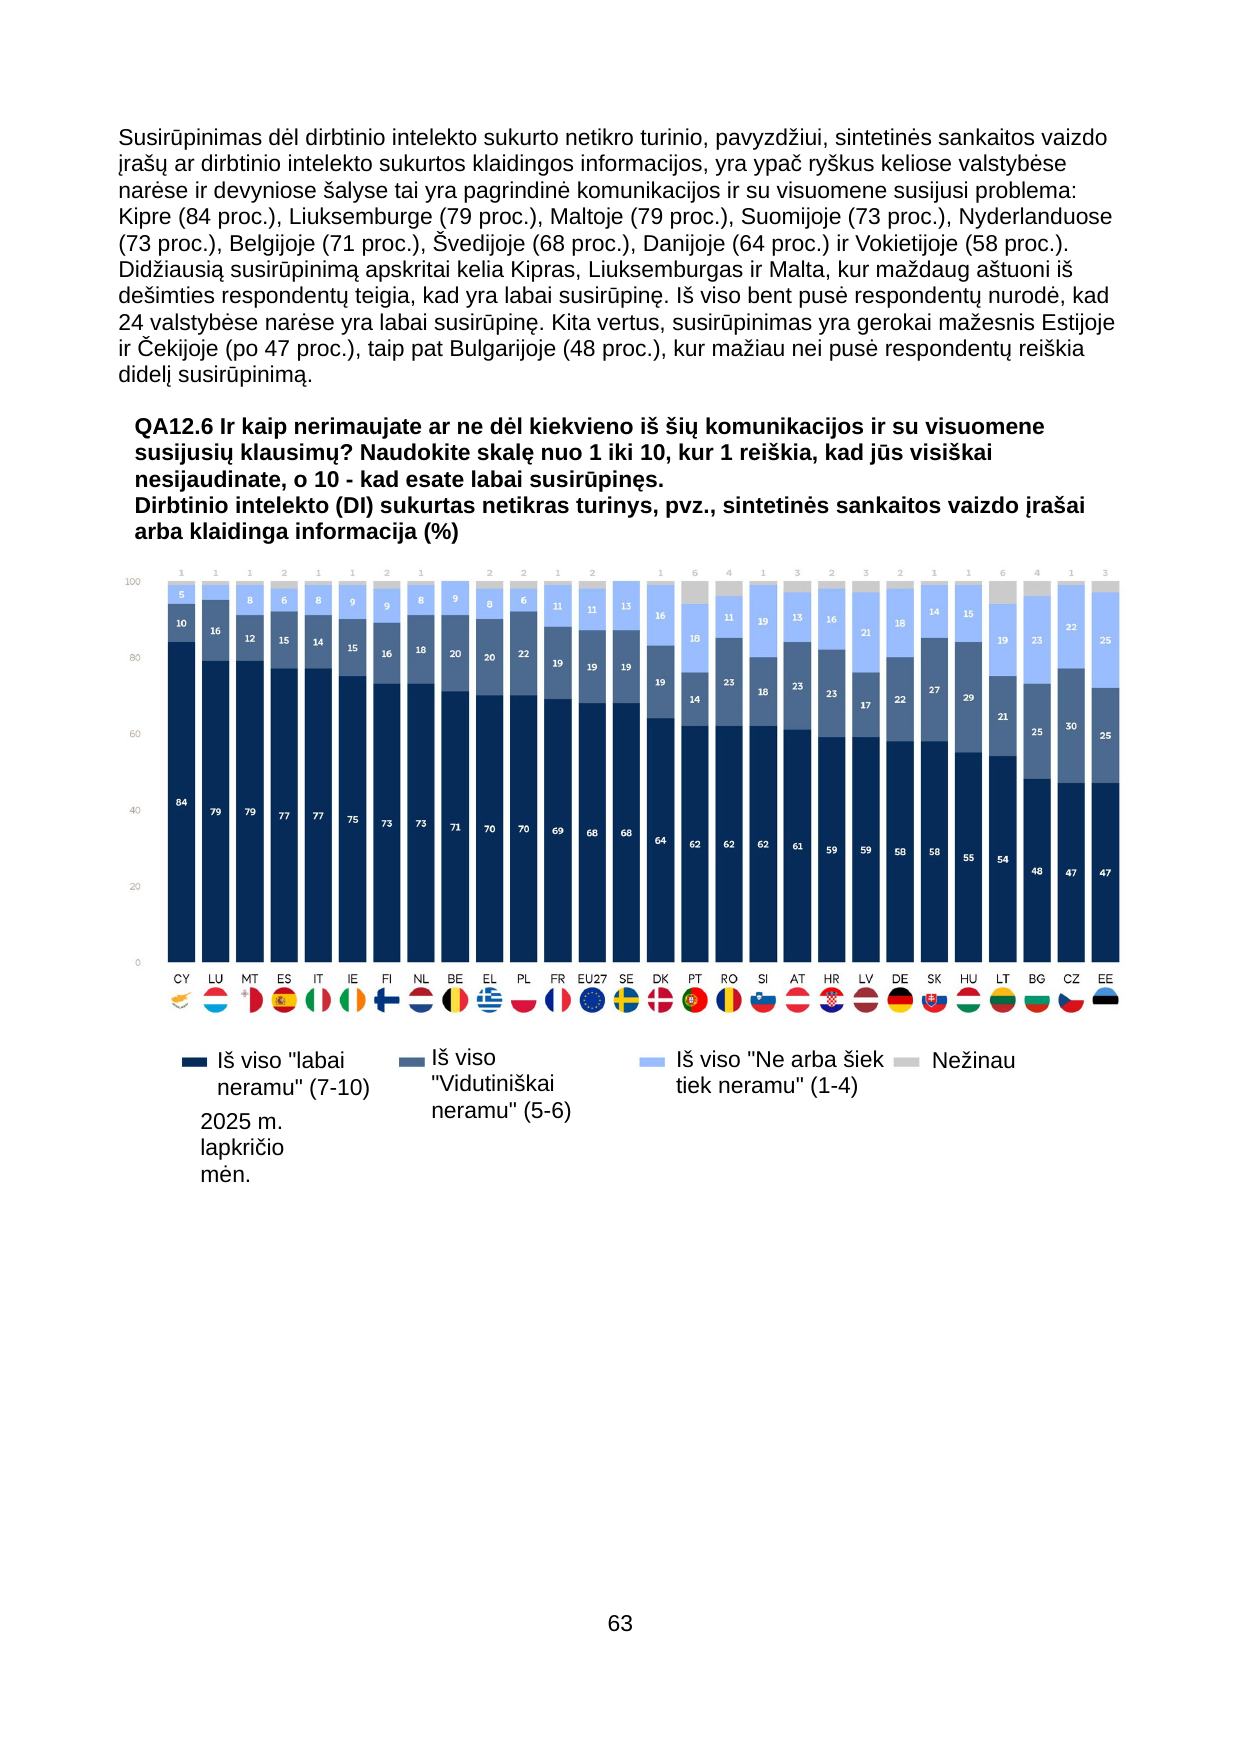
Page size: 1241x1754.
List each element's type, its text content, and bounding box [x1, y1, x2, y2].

picture [174, 1048, 924, 1070]
picture [118, 561, 1125, 1022]
text Susirūpinimas dėl dirbtinio intelekto sukurto netikro turinio, pavyzdžiui, sintetinės sankaitos vaizdo įrašų ar dirbtinio intelekto sukurtos klaidingos informacijos, yra ypač ryškus keliose valstybėse narėse ir devyniose šalyse tai yra pagrindinė komunikacijos ir su visuomene susijusi problema: Kipre (84 proc.), Liuksemburge (79 proc.), Maltoje (79 proc.), Suomijoje (73 proc.), Nyderlanduose (73 proc.), Belgijoje (71 proc.), Švedijoje (68 proc.), Danijoje (64 proc.) ir Vokietijoje (58 proc.). Didžiausią susirūpinimą apskritai kelia Kipras, Liuksemburgas ir Malta, kur maždaug aštuoni iš dešimties respondentų teigia, kad yra labai susirūpinę. Iš viso bent pusė respondentų nurodė, kad 24 valstybėse narėse yra labai susirūpinę. Kita vertus, susirūpinimas yra gerokai mažesnis Estijoje ir Čekijoje (po 47 proc.), taip pat Bulgarijoje (48 proc.), kur mažiau nei pusė respondentų reiškia didelį susirūpinimą. [118, 124, 1122, 388]
